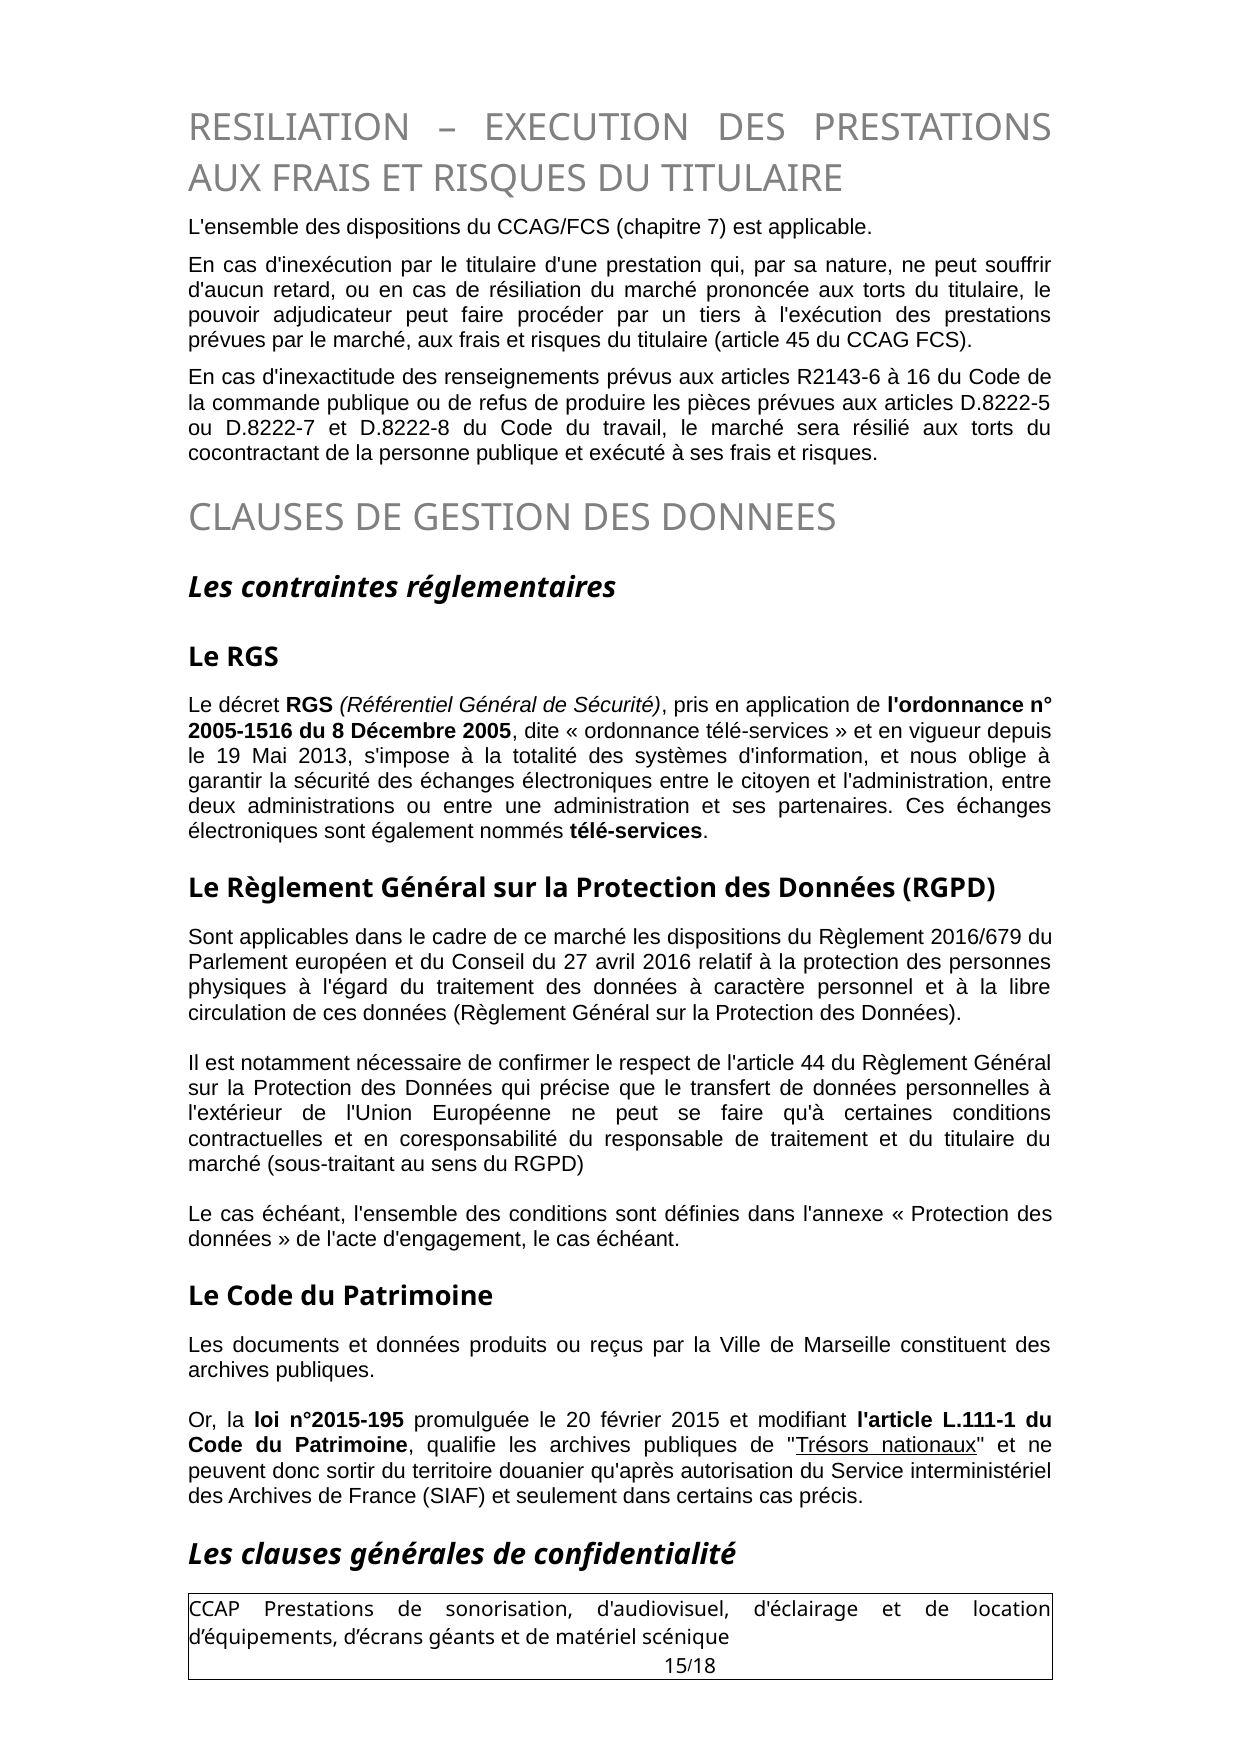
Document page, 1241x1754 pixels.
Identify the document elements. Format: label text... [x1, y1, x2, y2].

subtitle Le Règlement Général sur la Protection des Données (RGPD) [188, 869, 1052, 906]
text Or, la loi n°2015-195 promulguée le 20 février 2015 et modifiant l'article L.111-1 du Code du Patrimoine, qualifie les archives publiques de "Trésors nationaux" et ne peuvent donc sortir du territoire douanier qu'après autorisation du Service interministériel des Archives de France (SIAF) et seulement dans certains cas précis. [188, 1407, 1052, 1508]
text Sont applicables dans le cadre de ce marché les dispositions du Règlement 2016/679 du Parlement européen et du Conseil du 27 avril 2016 relatif à la protection des personnes physiques à l'égard du traitement des données à caractère personnel et à la libre circulation de ces données (Règlement Général sur la Protection des Données). [188, 924, 1052, 1024]
subtitle Le Code du Patrimoine [188, 1276, 1052, 1313]
text Il est notamment nécessaire de confirmer le respect de l'article 44 du Règlement Général sur la Protection des Données qui précise que le transfert de données personnelles à l'extérieur de l'Union Européenne ne peut se faire qu'à certaines conditions contractuelles et en coresponsabilité du responsable de traitement et du titulaire du marché (sous-traitant au sens du RGPD) [188, 1050, 1052, 1176]
subtitle Les contraintes réglementaires [188, 566, 1052, 606]
text En cas d'inexactitude des renseignements prévus aux articles R2143-6 à 16 du Code de la commande publique ou de refus de produire les pièces prévues aux articles D.8222-5 ou D.8222-7 et D.8222-8 du Code du travail, le marché sera résilié aux torts du cocontractant de la personne publique et exécuté à ses frais et risques. [188, 364, 1052, 465]
text En cas d'inexécution par le titulaire d'une prestation qui, par sa nature, ne peut souffrir d'aucun retard, ou en cas de résiliation du marché prononcée aux torts du titulaire, le pouvoir adjudicateur peut faire procéder par un tiers à l'exécution des prestations prévues par le marché, aux frais et risques du titulaire (article 45 du CCAG FCS). [188, 251, 1052, 352]
subtitle RESILIATION – EXECUTION DES PRESTATIONS AUX FRAIS ET RISQUES DU TITULAIRE [188, 100, 1052, 202]
subtitle Les clauses générales de confidentialité [188, 1533, 1052, 1573]
text Les documents et données produits ou reçus par la Ville de Marseille constituent des archives publiques. [188, 1332, 1052, 1382]
text Le cas échéant, l'ensemble des conditions sont définies dans l'annexe « Protection des données » de l'acte d'engagement, le cas échéant. [188, 1201, 1052, 1251]
subtitle Le RGS [188, 637, 1052, 674]
subtitle CLAUSES DE GESTION DES DONNEES [188, 490, 1052, 541]
text Le décret RGS (Référentiel Général de Sécurité), pris en application de l'ordonnance n° 2005-1516 du 8 Décembre 2005, dite « ordonnance télé-services » et en vigueur depuis le 19 Mai 2013, s'impose à la totalité des systèmes d'information, et nous oblige à garantir la sécurité des échanges électroniques entre le citoyen et l'administration, entre deux administrations ou entre une administration et ses partenaires. Ces échanges électroniques sont également nommés télé-services. [188, 692, 1052, 844]
text L'ensemble des dispositions du CCAG/FCS (chapitre 7) est applicable. [188, 214, 1052, 239]
